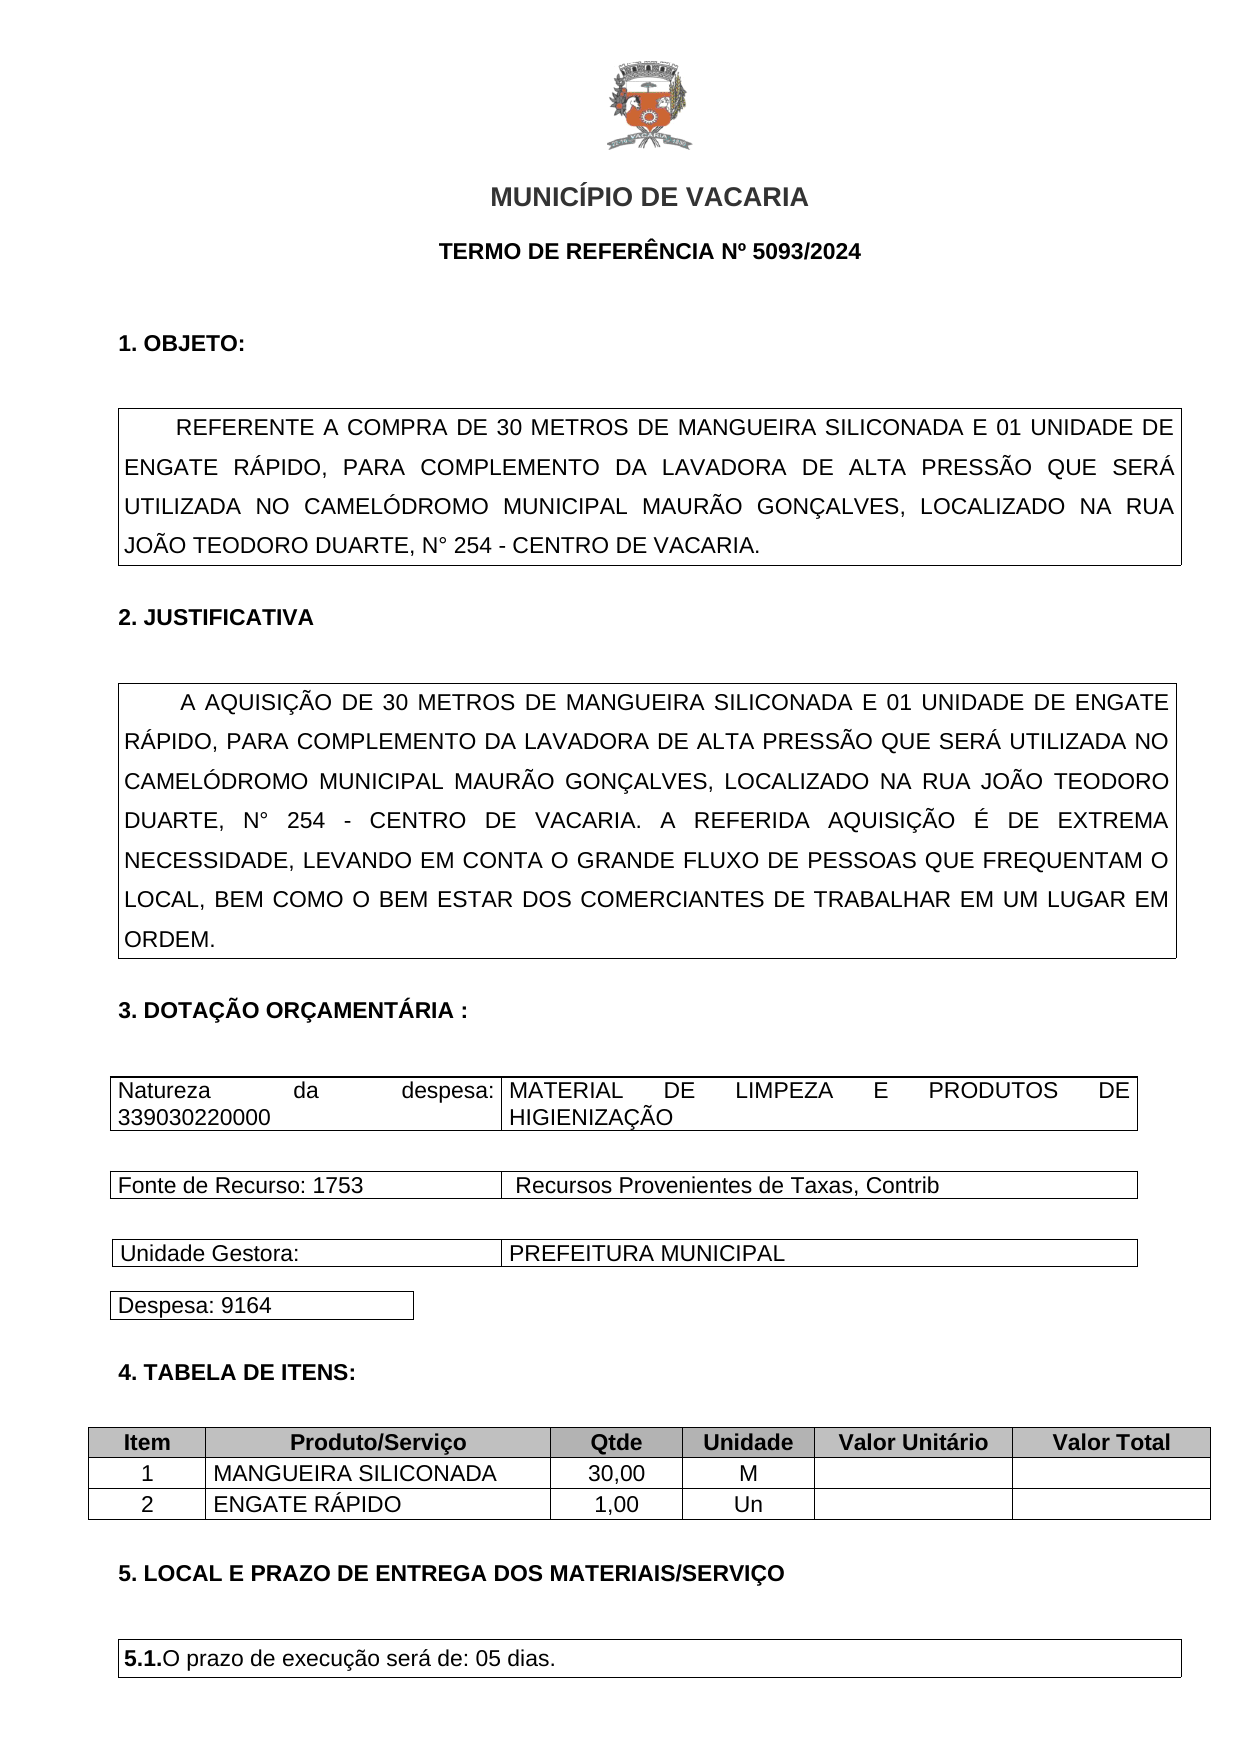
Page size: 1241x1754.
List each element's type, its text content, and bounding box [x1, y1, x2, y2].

table_header Unidade [683, 1428, 814, 1457]
table_header 5.1.O prazo de execução será de: 05 dias. [119, 1640, 1181, 1677]
table_cell M [683, 1458, 814, 1488]
table_cell 1 [89, 1458, 205, 1488]
table_header Recursos Provenientes de Taxas, Contrib [502, 1172, 1137, 1198]
table_cell MANGUEIRA SILICONADA [206, 1458, 550, 1488]
list 4. TABELA DE ITENS: [118, 1359, 1181, 1385]
list 2. JUSTIFICATIVA [118, 604, 1181, 630]
table_cell 30,00 [551, 1458, 682, 1488]
table_header Unidade Gestora: [113, 1240, 501, 1266]
text TERMO DE REFERÊNCIA Nº 5093/2024 [118, 238, 1181, 264]
table_header Valor Total [1013, 1428, 1210, 1457]
table_header A AQUISIÇÃO DE 30 METROS DE MANGUEIRA SILICONADA E 01 UNIDADE DE ENGATE RÁPIDO, PARA COMPLEMENTO DA LAVADORA DE ALTA PRESSÃO QUE SERÁ UTILIZADA NO CAMELÓDROMO MUNICIPAL MAURÃO GONÇALVES, LOCALIZADO NA RUA JOÃO TEODORO DUARTE, N° 254 - CENTRO DE VACARIA. A REFERIDA AQUISIÇÃO É DE EXTREMA NECESSIDADE, LEVANDO EM CONTA O GRANDE FLUXO DE PESSOAS QUE FREQUENTAM O LOCAL, BEM COMO O BEM ESTAR DOS COMERCIANTES DE TRABALHAR EM UM LUGAR EM ORDEM. [119, 684, 1176, 958]
list 5. LOCAL E PRAZO DE ENTREGA DOS MATERIAIS/SERVIÇO [118, 1560, 1181, 1586]
table_header Despesa: 9164 [111, 1292, 413, 1318]
text 1. OBJETO: [118, 330, 1181, 356]
table_cell 1,00 [551, 1489, 682, 1519]
picture [606, 60, 693, 150]
table_cell [815, 1489, 1012, 1519]
table_header REFERENTE A COMPRA DE 30 METROS DE MANGUEIRA SILICONADA E 01 UNIDADE DE ENGATE RÁPIDO, PARA COMPLEMENTO DA LAVADORA DE ALTA PRESSÃO QUE SERÁ UTILIZADA NO CAMELÓDROMO MUNICIPAL MAURÃO GONÇALVES, LOCALIZADO NA RUA JOÃO TEODORO DUARTE, N° 254 - CENTRO DE VACARIA. [119, 409, 1181, 564]
table_header Valor Unitário [815, 1428, 1012, 1457]
table_header Fonte de Recurso: 1753 [111, 1172, 501, 1198]
table_header Produto/Serviço [206, 1428, 550, 1457]
table_cell Un [683, 1489, 814, 1519]
table_cell ENGATE RÁPIDO [206, 1489, 550, 1519]
table_cell [815, 1458, 1012, 1488]
table_header Natureza da despesa: 339030220000 [111, 1078, 501, 1130]
table_header MATERIAL DE LIMPEZA E PRODUTOS DE HIGIENIZAÇÃO [502, 1078, 1137, 1130]
table_header PREFEITURA MUNICIPAL [502, 1240, 1137, 1266]
list 3. DOTAÇÃO ORÇAMENTÁRIA : [118, 997, 1181, 1024]
table_cell [1013, 1489, 1210, 1519]
table_header Qtde [551, 1428, 682, 1457]
table_cell 2 [89, 1489, 205, 1519]
table_header Item [89, 1428, 205, 1457]
table_cell [1013, 1458, 1210, 1488]
